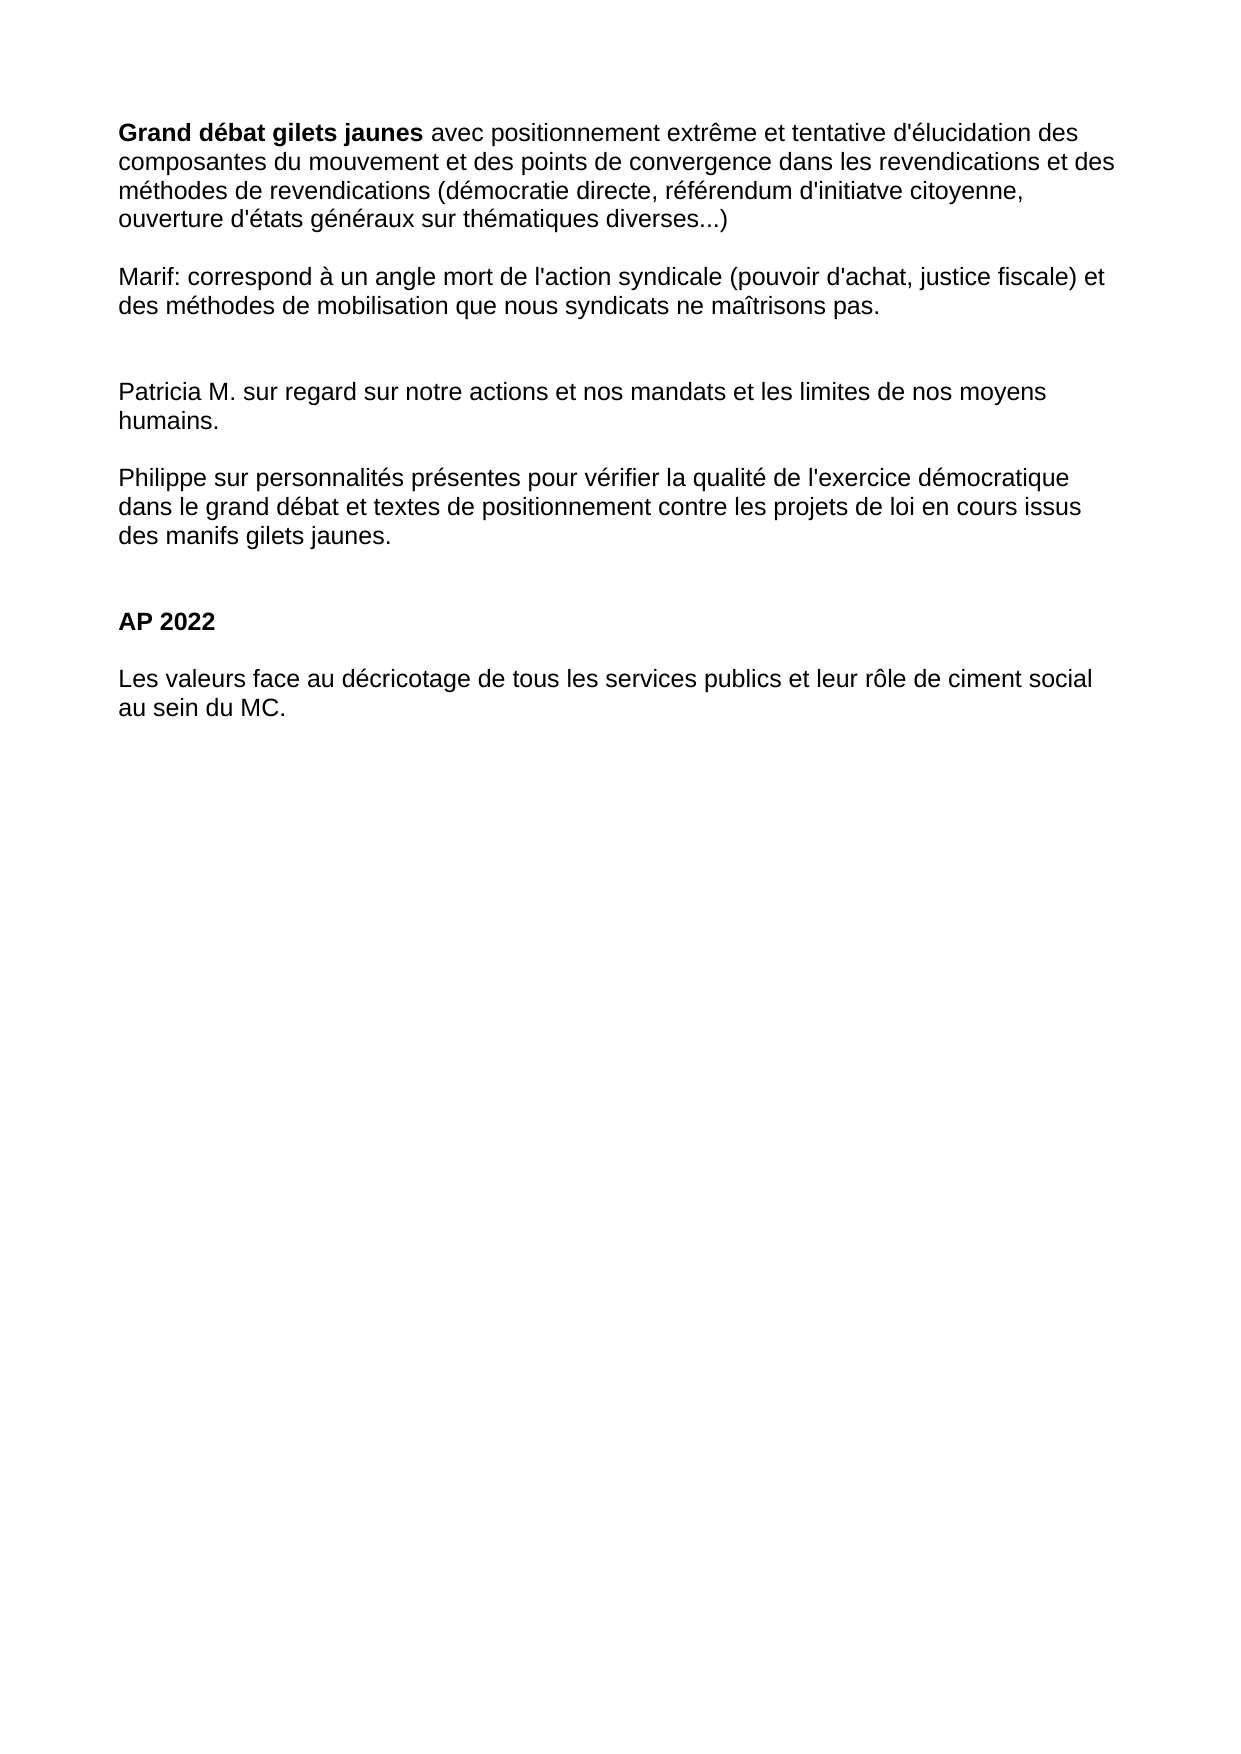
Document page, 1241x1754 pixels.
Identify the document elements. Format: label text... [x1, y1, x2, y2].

text Patricia M. sur regard sur notre actions et nos mandats et les limites de nos moyens humains. [118, 377, 1122, 434]
text Les valeurs face au décricotage de tous les services publics et leur rôle de ciment social au sein du MC. [118, 664, 1122, 722]
text Grand débat gilets jaunes avec positionnement extrême et tentative d'élucidation des composantes du mouvement et des points de convergence dans les revendications et des méthodes de revendications (démocratie directe, référendum d'initiatve citoyenne, ouverture d'états généraux sur thématiques diverses...) [118, 118, 1122, 233]
text Philippe sur personnalités présentes pour vérifier la qualité de l'exercice démocratique dans le grand débat et textes de positionnement contre les projets de loi en cours issus des manifs gilets jaunes. [118, 463, 1122, 549]
text AP 2022 [118, 607, 1122, 636]
text Marif: correspond à un angle mort de l'action syndicale (pouvoir d'achat, justice fiscale) et des méthodes de mobilisation que nous syndicats ne maîtrisons pas. [118, 262, 1122, 319]
